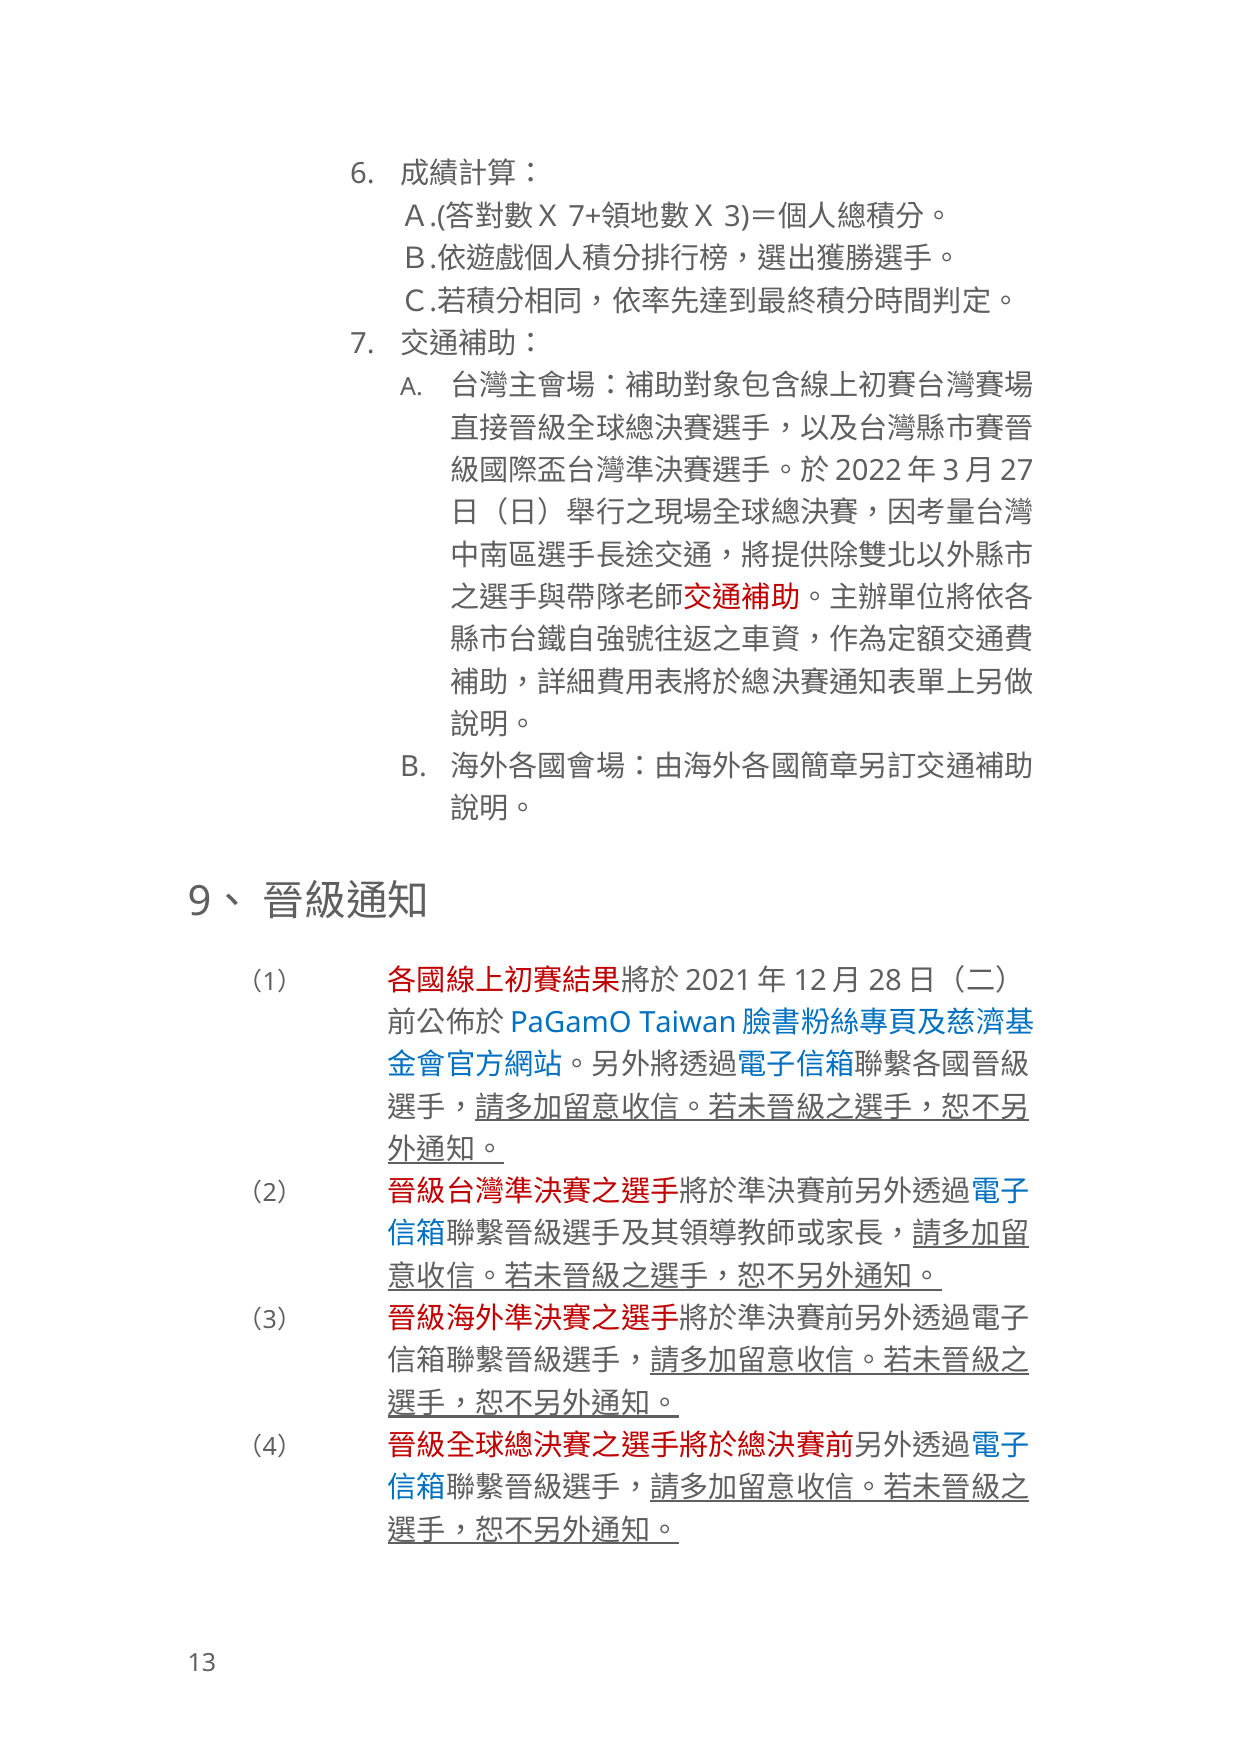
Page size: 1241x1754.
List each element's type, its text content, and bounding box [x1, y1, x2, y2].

list 台灣主會場：補助對象包含線上初賽台灣賽場直接晉級全球總決賽選手，以及台灣縣市賽晉級國際盃台灣準決賽選手。於2022年3月27日（日）舉行之現場全球總決賽，因考量台灣中南區選手長途交通，將提供除雙北以外縣市之選手與帶隊老師交通補助。主辦單位將依各縣市台鐵自強號往返之車資，作為定額交通費補助，詳細費用表將於總決賽通知表單上另做說明。 [400, 362, 1053, 743]
list 交通補助： [350, 319, 1053, 362]
list 海外各國會場：由海外各國簡章另訂交通補助說明。 [400, 743, 1053, 827]
text Ａ.(答對數Ｘ7+領地數Ｘ3)＝個人總積分。 [400, 192, 1053, 235]
text Ｂ.依遊戲個人積分排行榜，選出獲勝選手。 [400, 235, 1053, 277]
list 晉級海外準決賽之選手將於準決賽前另外透過電子信箱聯繫晉級選手，請多加留意收信。若未晉級之選手，恕不另外通知。 [237, 1294, 1053, 1421]
list 各國線上初賽結果將於2021年 12月 28日（二）前公佈於PaGamO Taiwan臉書粉絲專頁及慈濟基金會官方網站。另外將透過電子信箱聯繫各國晉級選手，請多加留意收信。若未晉級之選手，恕不另外通知。 [237, 956, 1053, 1168]
list 成績計算： [350, 150, 1053, 192]
list 晉級全球總決賽之選手將於總決賽前另外透過電子信箱聯繫晉級選手，請多加留意收信。若未晉級之選手，恕不另外通知。 [237, 1421, 1053, 1548]
list 晉級通知 [187, 867, 1053, 928]
text Ｃ.若積分相同，依率先達到最終積分時間判定。 [400, 277, 1053, 319]
list 晉級台灣準決賽之選手將於準決賽前另外透過電子信箱聯繫晉級選手及其領導教師或家長，請多加留意收信。若未晉級之選手，恕不另外通知。 [237, 1168, 1053, 1294]
